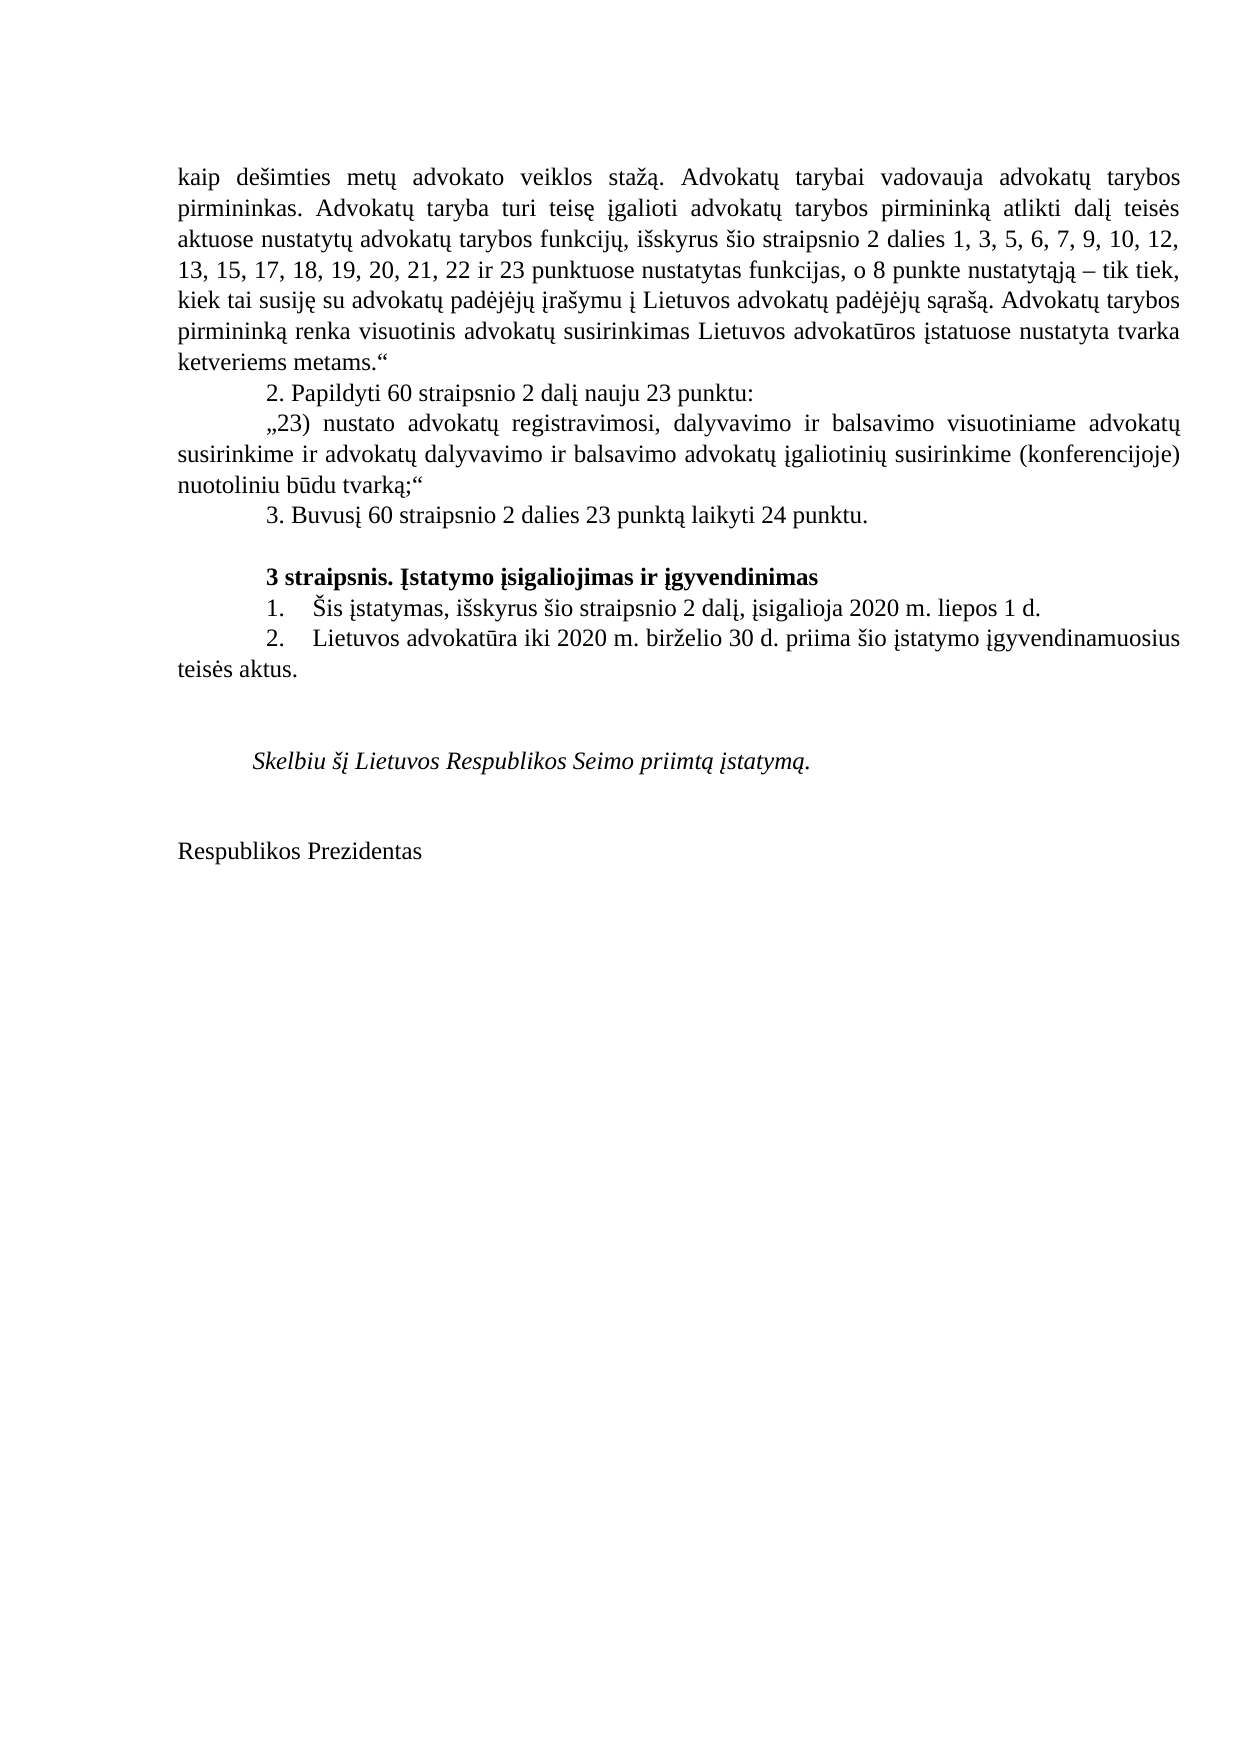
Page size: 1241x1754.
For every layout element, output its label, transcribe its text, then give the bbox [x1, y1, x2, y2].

text 3 straipsnis. Įstatymo įsigaliojimas ir įgyvendinimas [177, 562, 1181, 591]
text Respublikos Prezidentas [177, 836, 1181, 865]
text „23) nustato advokatų registravimosi, dalyvavimo ir balsavimo visuotiniame advokatų susirinkime ir advokatų dalyvavimo ir balsavimo advokatų įgaliotinių susirinkime (konferencijoje) nuotoliniu būdu tvarką;“ [177, 408, 1181, 498]
text 1. Šis įstatymas, išskyrus šio straipsnio 2 dalį, įsigalioja 2020 m. liepos 1 d. [177, 593, 1181, 621]
text 2. Papildyti 60 straipsnio 2 dalį nauju 23 punktu: [177, 378, 1181, 406]
text 3. Buvusį 60 straipsnio 2 dalies 23 punktą laikyti 24 punktu. [177, 501, 1181, 529]
text kaip dešimties metų advokato veiklos stažą. Advokatų tarybai vadovauja advokatų tarybos pirmininkas. Advokatų taryba turi teisę įgalioti advokatų tarybos pirmininką atlikti dalį teisės aktuose nustatytų advokatų tarybos funkcijų, išskyrus šio straipsnio 2 dalies 1, 3, 5, 6, 7, 9, 10, 12, 13, 15, 17, 18, 19, 20, 21, 22 ir 23 punktuose nustatytas funkcijas, o 8 punkte nustatytąją – tik tiek, kiek tai susiję su advokatų padėjėjų įrašymu į Lietuvos advokatų padėjėjų sąrašą. Advokatų tarybos pirmininką renka visuotinis advokatų susirinkimas Lietuvos advokatūros įstatuose nustatyta tvarka ketveriems metams.“ [177, 162, 1181, 376]
text Skelbiu šį Lietuvos Respublikos Seimo priimtą įstatymą. [177, 746, 1181, 775]
text 2. Lietuvos advokatūra iki 2020 m. birželio 30 d. priima šio įstatymo įgyvendinamuosius teisės aktus. [177, 623, 1181, 683]
